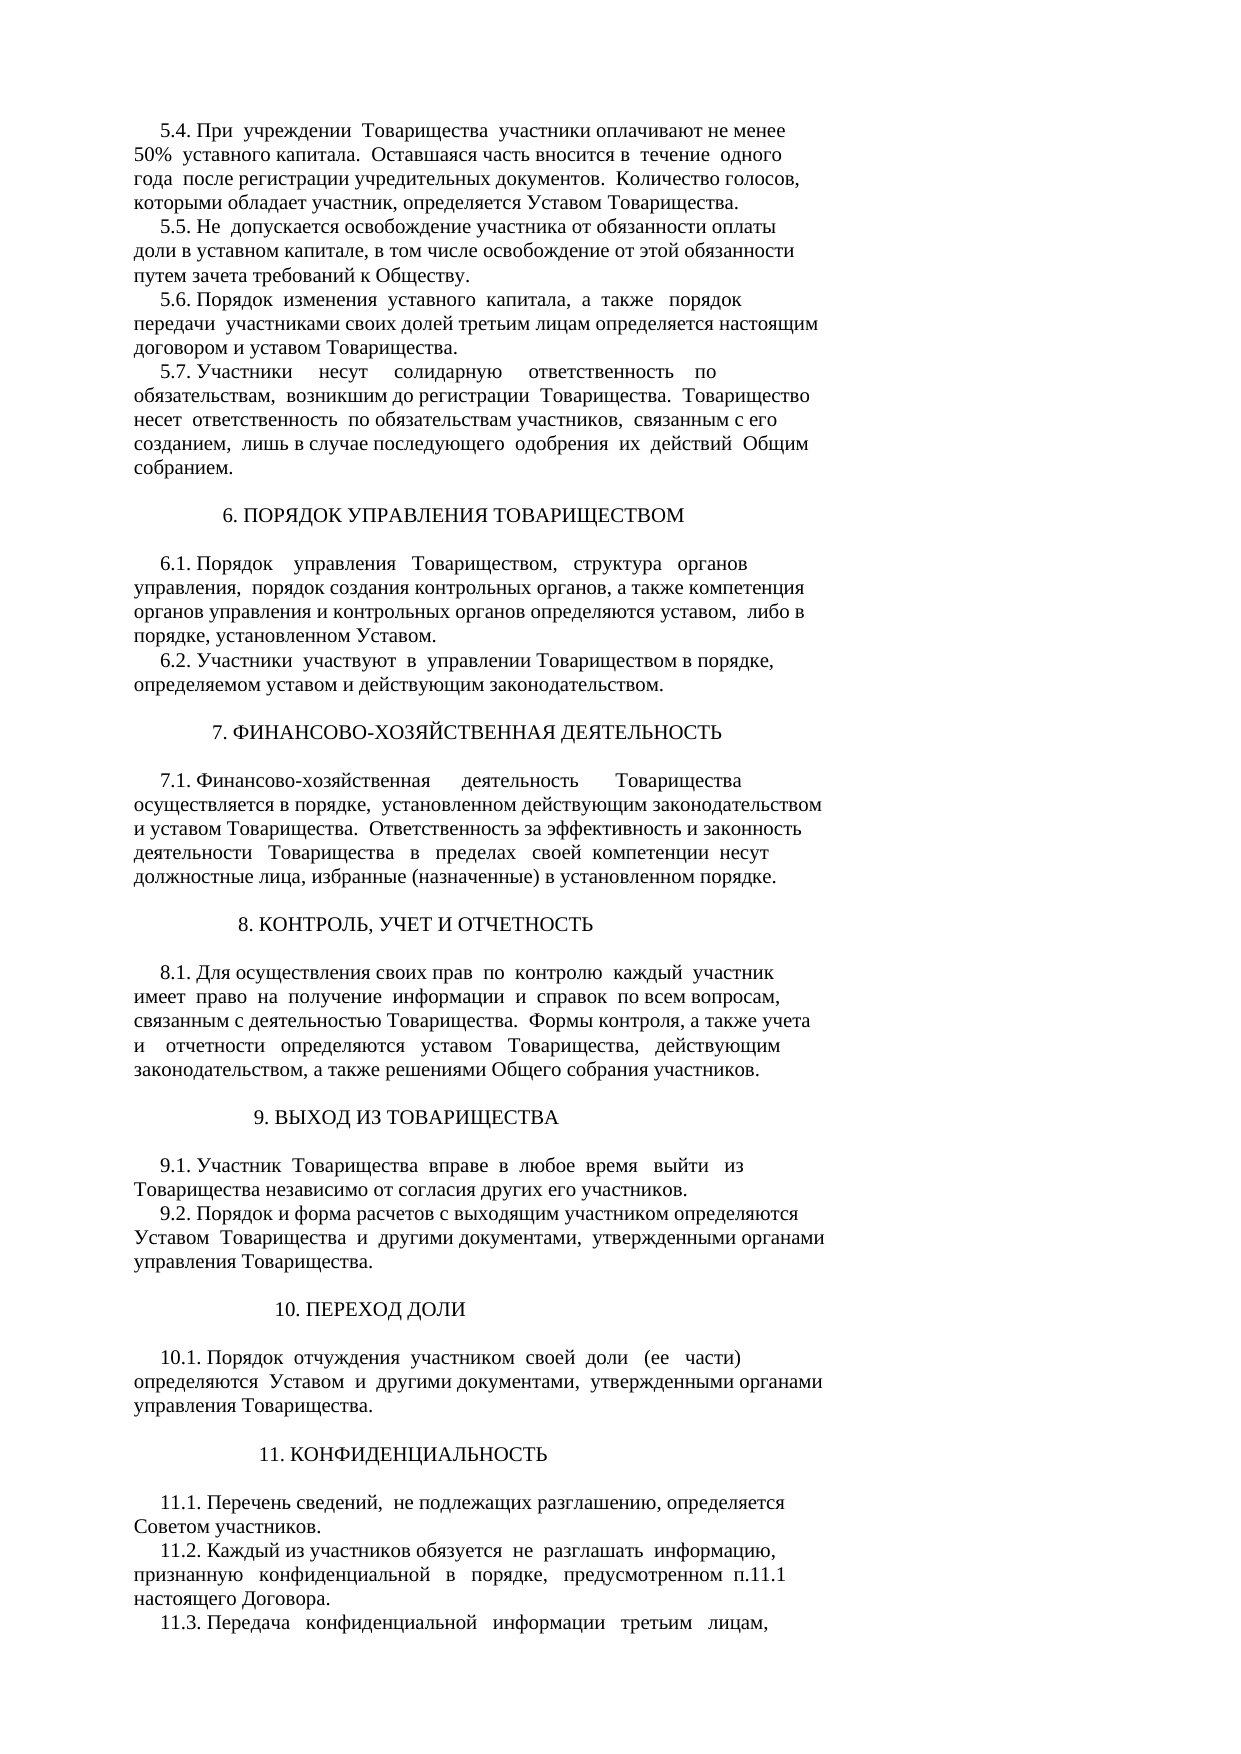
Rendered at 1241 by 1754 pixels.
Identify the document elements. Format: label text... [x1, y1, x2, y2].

text определяются Уставом и другими документами, утвержденными органами [118, 1369, 1122, 1393]
text 6.2. Участники участвуют в управлении Товариществом в порядке, [118, 647, 1122, 672]
text 9.2. Порядок и форма расчетов с выходящим участником определяются [118, 1201, 1122, 1225]
text 9.1. Участник Товарищества вправе в любое время выйти из [118, 1153, 1122, 1177]
text законодательством, а также решениями Общего собрания участников. [118, 1057, 1122, 1081]
text деятельности Товарищества в пределах своей компетенции несут [118, 840, 1122, 864]
text и уставом Товарищества. Ответственность за эффективность и законность [118, 816, 1122, 840]
text которыми обладает участник, определяется Уставом Товарищества. [118, 190, 1122, 214]
text доли в уставном капитале, в том числе освобождение от этой обязанности [118, 238, 1122, 262]
text созданием, лишь в случае последующего одобрения их действий Общим [118, 431, 1122, 455]
text осуществляется в порядке, установленном действующим законодательством [118, 792, 1122, 816]
text 50% уставного капитала. Оставшаяся часть вносится в течение одного [118, 142, 1122, 166]
text и отчетности определяются уставом Товарищества, действующим [118, 1032, 1122, 1057]
text года после регистрации учредительных документов. Количество голосов, [118, 166, 1122, 190]
text Советом участников. [118, 1514, 1122, 1538]
text имеет право на получение информации и справок по всем вопросам, [118, 984, 1122, 1008]
text 5.6. Порядок изменения уставного капитала, а также порядок [118, 287, 1122, 311]
text 7.1. Финансово-хозяйственная деятельность Товарищества [118, 768, 1122, 792]
text связанным с деятельностью Товарищества. Формы контроля, а также учета [118, 1008, 1122, 1032]
text управления, порядок создания контрольных органов, а также компетенция [118, 575, 1122, 599]
text Товарищества независимо от согласия других его участников. [118, 1177, 1122, 1201]
text 5.5. Не допускается освобождение участника от обязанности оплаты [118, 214, 1122, 238]
text 6. ПОРЯДОК УПРАВЛЕНИЯ ТОВАРИЩЕСТВОМ [118, 503, 1122, 527]
text 11.3. Передача конфиденциальной информации третьим лицам, [118, 1610, 1122, 1634]
text органов управления и контрольных органов определяются уставом, либо в [118, 599, 1122, 623]
text Уставом Товарищества и другими документами, утвержденными органами [118, 1225, 1122, 1249]
text управления Товарищества. [118, 1249, 1122, 1273]
text должностные лица, избранные (назначенные) в установленном порядке. [118, 864, 1122, 888]
text 7. ФИНАНСОВО-ХОЗЯЙСТВЕННАЯ ДЕЯТЕЛЬНОСТЬ [118, 720, 1122, 744]
text 5.7. Участники несут солидарную ответственность по [118, 359, 1122, 383]
text управления Товарищества. [118, 1393, 1122, 1417]
text 8.1. Для осуществления своих прав по контролю каждый участник [118, 960, 1122, 984]
text 6.1. Порядок управления Товариществом, структура органов [118, 551, 1122, 575]
text определяемом уставом и действующим законодательством. [118, 672, 1122, 696]
text договором и уставом Товарищества. [118, 335, 1122, 359]
text 8. КОНТРОЛЬ, УЧЕТ И ОТЧЕТНОСТЬ [118, 912, 1122, 936]
text 10.1. Порядок отчуждения участником своей доли (ее части) [118, 1345, 1122, 1369]
text 11.1. Перечень сведений, не подлежащих разглашению, определяется [118, 1490, 1122, 1514]
text 11.2. Каждый из участников обязуется не разглашать информацию, [118, 1538, 1122, 1562]
text 10. ПЕРЕХОД ДОЛИ [118, 1297, 1122, 1321]
text путем зачета требований к Обществу. [118, 262, 1122, 287]
text обязательствам, возникшим до регистрации Товарищества. Товарищество [118, 383, 1122, 407]
text передачи участниками своих долей третьим лицам определяется настоящим [118, 311, 1122, 335]
text 5.4. При учреждении Товарищества участники оплачивают не менее [118, 118, 1122, 142]
text признанную конфиденциальной в порядке, предусмотренном п.11.1 [118, 1562, 1122, 1586]
text 11. КОНФИДЕНЦИАЛЬНОСТЬ [118, 1442, 1122, 1466]
text настоящего Договора. [118, 1586, 1122, 1610]
text порядке, установленном Уставом. [118, 623, 1122, 647]
text 9. ВЫХОД ИЗ ТОВАРИЩЕСТВА [118, 1105, 1122, 1129]
text несет ответственность по обязательствам участников, связанным с его [118, 407, 1122, 431]
text собранием. [118, 455, 1122, 479]
